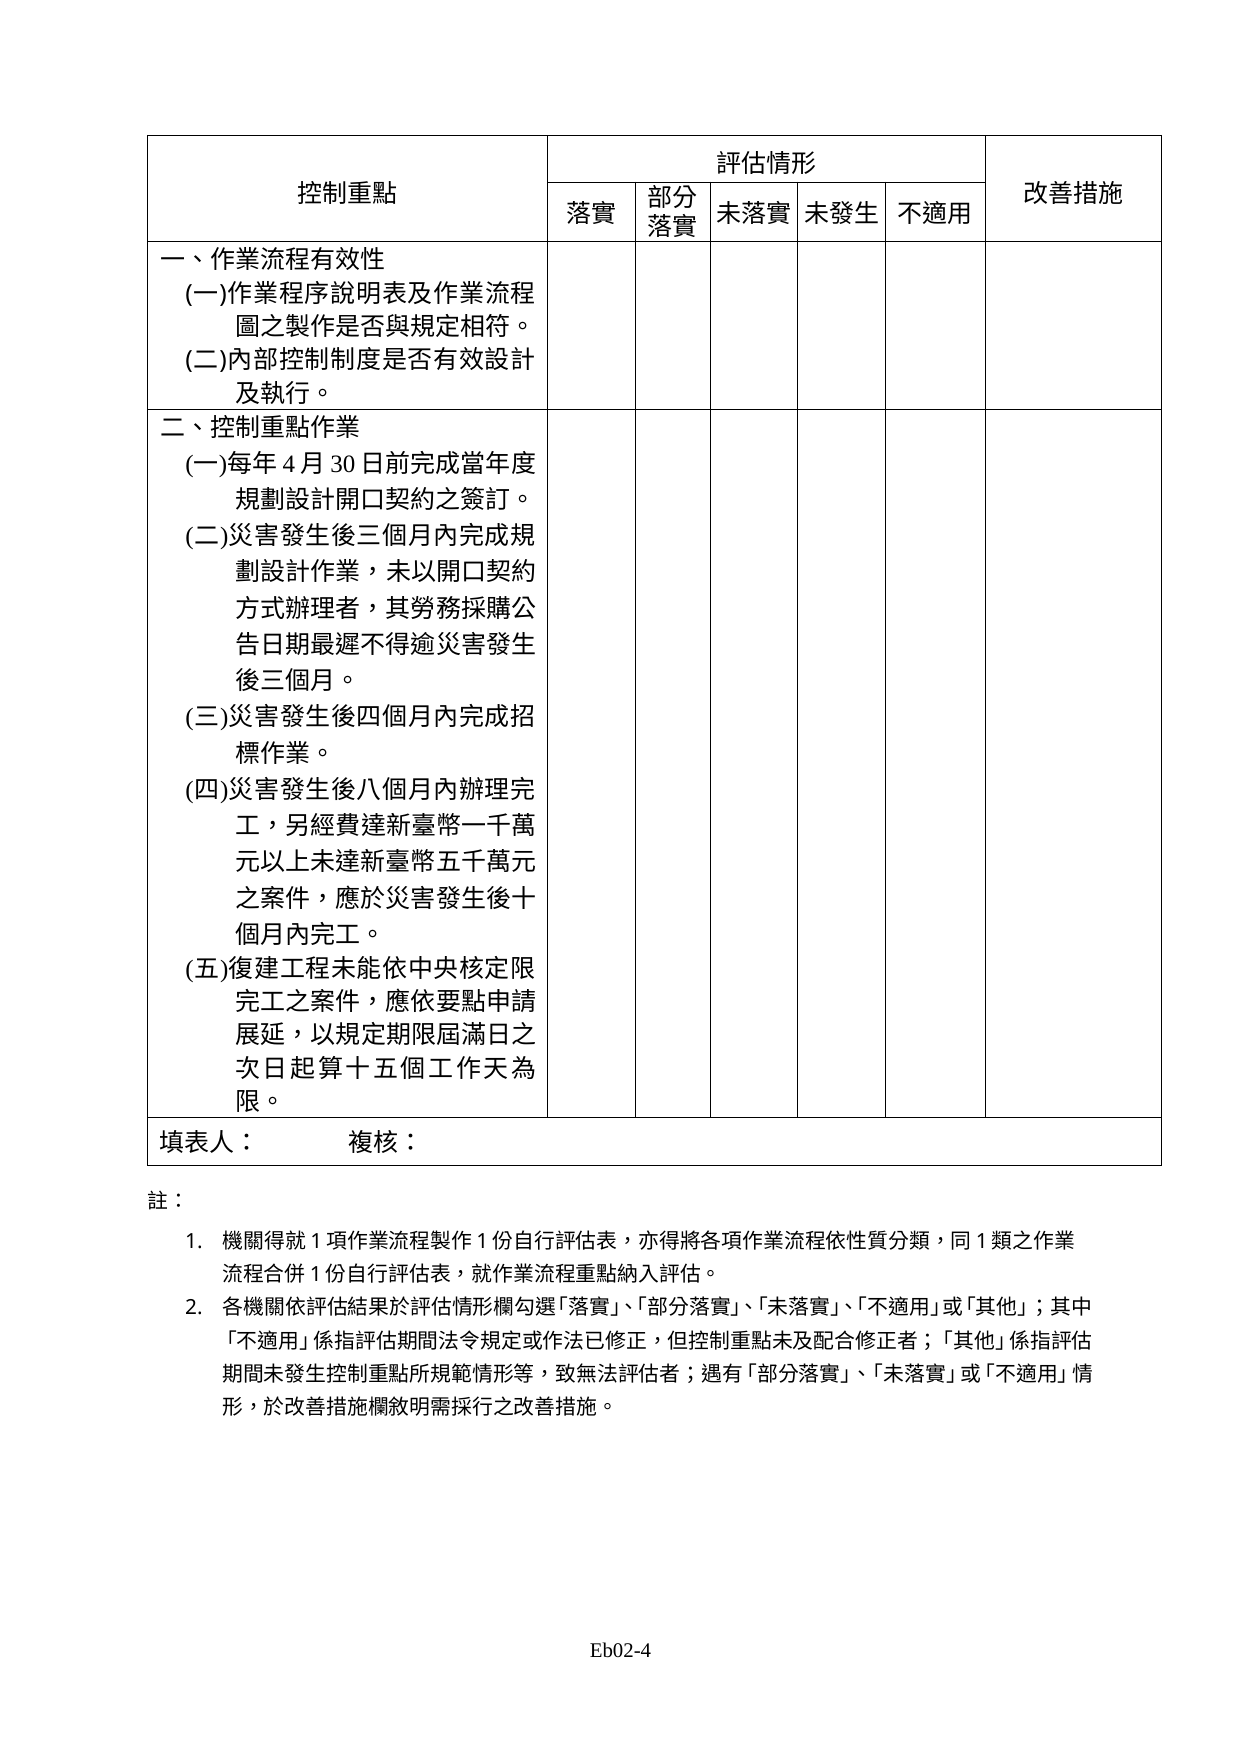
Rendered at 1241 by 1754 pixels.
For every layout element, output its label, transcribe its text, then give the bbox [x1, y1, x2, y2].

table_cell 未落實 [711, 183, 797, 241]
list 機關得就1項作業流程製作1份自行評估表，亦得將各項作業流程依性質分類，同1類之作業流程合併1份自行評估表，就作業流程重點納入評估。 [185, 1221, 1092, 1288]
table_cell 部分落實 [636, 183, 710, 241]
table_cell [886, 410, 985, 1117]
table_cell [711, 410, 797, 1117]
table_cell 未發生 [798, 183, 885, 241]
table_cell 不適用 [886, 183, 985, 241]
table_cell 落實 [548, 183, 635, 241]
table_cell [986, 242, 1161, 409]
table_cell [636, 410, 710, 1117]
table_cell 二、控制重點作業 (一)每年4月30日前完成當年度規劃設計開口契約之簽訂。 (二)災害發生後三個月內完成規劃設計作業，未以開口契約方式辦理者，其勞務採購公告日期最遲不得逾災害發生後三個月。 (三)災害發生後四個月內完成招標作業。 (四)災害發生後八個月內辦理完工，另經費達新臺幣一千萬元以上未達新臺幣五千萬元之案件，應於災害發生後十個月內完工。 (五)復建工程未能依中央核定限完工之案件，應依要點申請展延，以規定期限屆滿日之次日起算十五個工作天為限。 [148, 410, 547, 1117]
table_cell [798, 410, 885, 1117]
table_cell [711, 242, 797, 409]
table_cell [636, 242, 710, 409]
table_cell [548, 242, 635, 409]
table_cell [986, 410, 1161, 1117]
table_header 控制重點 [148, 136, 547, 241]
table_cell [548, 410, 635, 1117]
table_cell [886, 242, 985, 409]
table_cell 一、作業流程有效性 (一)作業程序說明表及作業流程圖之製作是否與規定相符。 (二)內部控制制度是否有效設計及執行。 [148, 242, 547, 409]
table_cell [798, 242, 885, 409]
table_header 評估情形 [548, 136, 985, 182]
text 註： [148, 1195, 1092, 1212]
list 各機關依評估結果於評估情形欄勾選「落實」、「部分落實」、「未落實」、「不適用」或「其他」；其中「不適用」係指評估期間法令規定或作法已修正，但控制重點未及配合修正者；「其他」係指評估期間未發生控制重點所規範情形等，致無法評估者；遇有「部分落實」、「未落實」或「不適用」情形，於改善措施欄敘明需採行之改善措施。 [185, 1288, 1092, 1421]
table_header 改善措施 [986, 136, 1161, 241]
table_cell 填表人： 複核： [148, 1118, 1161, 1165]
